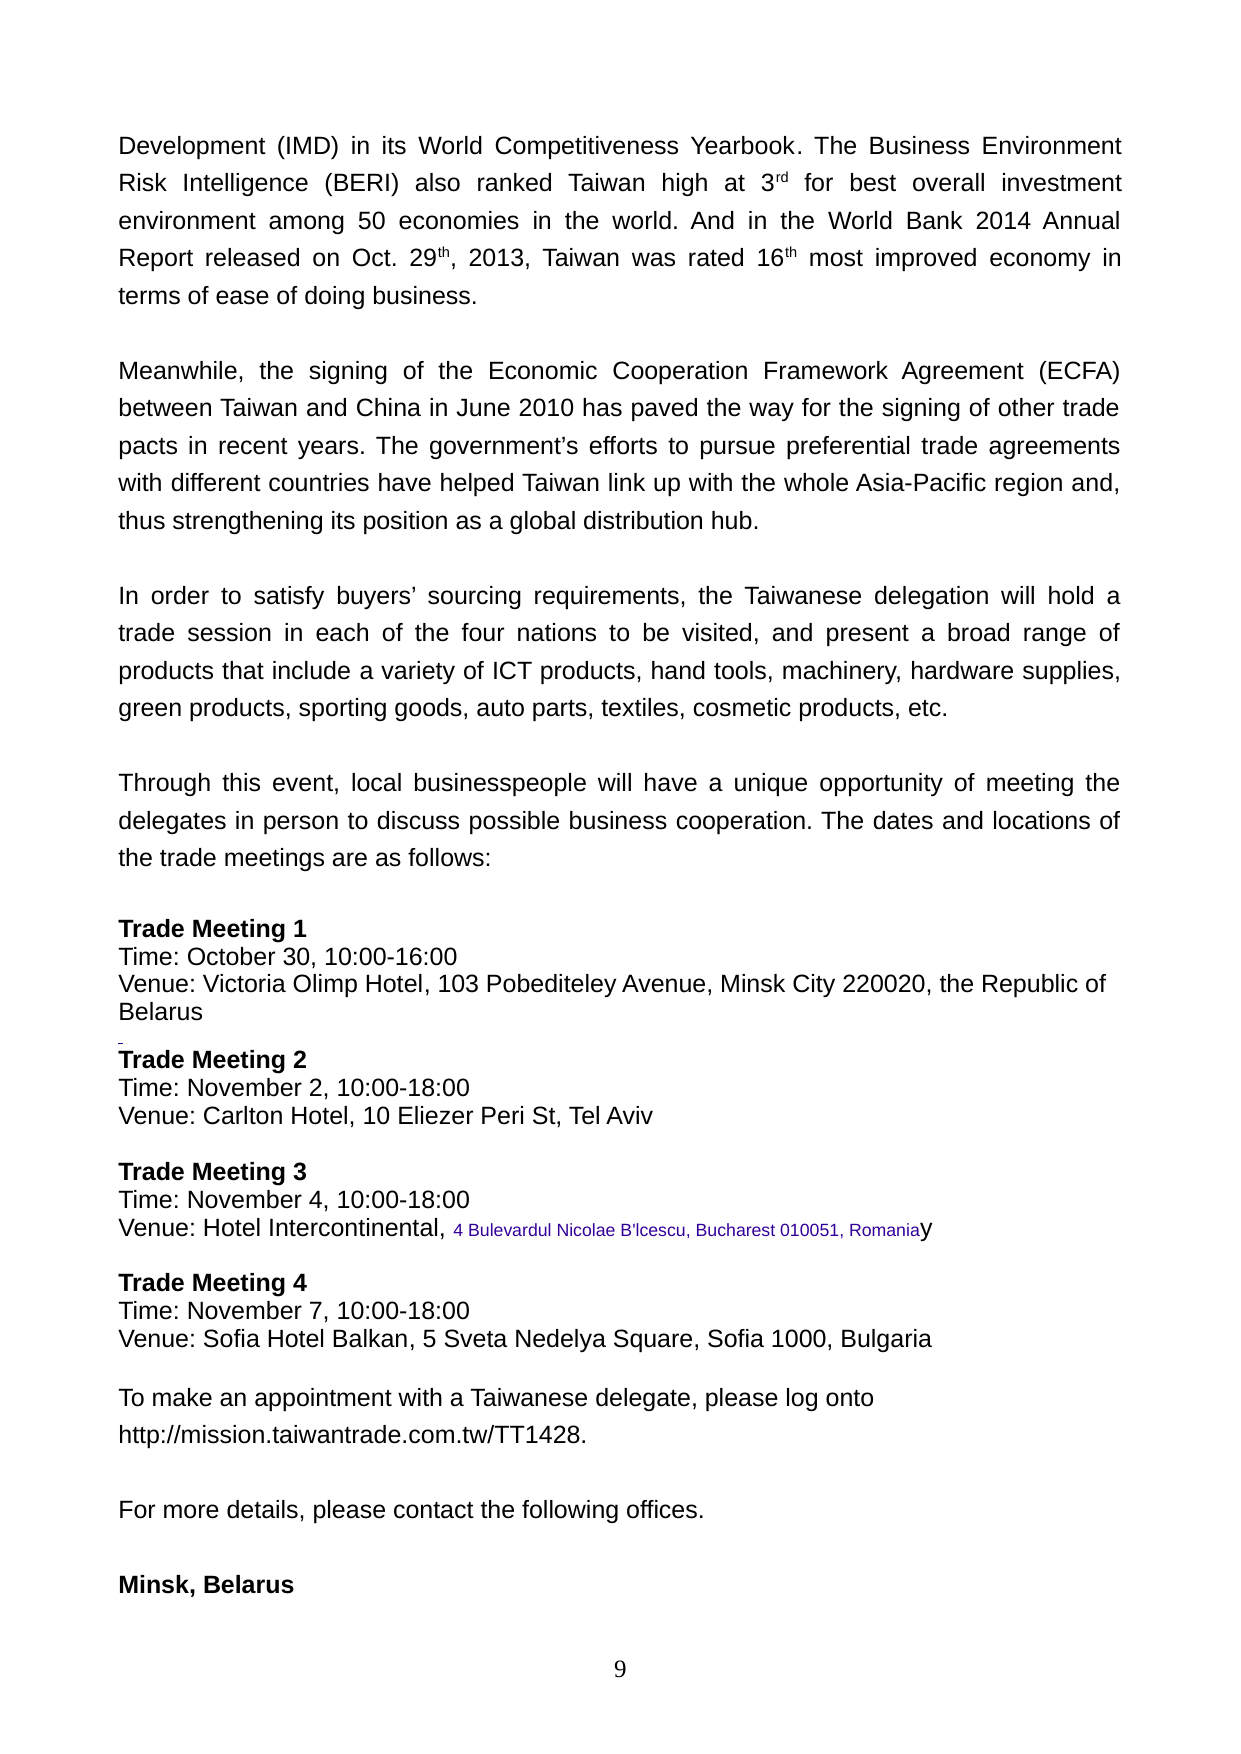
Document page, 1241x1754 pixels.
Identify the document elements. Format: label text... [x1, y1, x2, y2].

text Development (IMD) in its World Competitiveness Yearbook. The Business Environment Risk Intelligence (BERI) also ranked Taiwan high at 3rd for best overall investment environment among 50 economies in the world. And in the World Bank 2014 Annual Report released on Oct. 29th, 2013, Taiwan was rated 16th most improved economy in terms of ease of doing business. [118, 127, 1122, 314]
text Venue: Sofia Hotel Balkan, 5 Sveta Nedelya Square, Sofia 1000, Bulgaria [118, 1325, 1122, 1353]
text Through this event, local businesspeople will have a unique opportunity of meeting the delegates in person to discuss possible business cooperation. The dates and locations of the trade meetings are as follows: [118, 764, 1122, 877]
text In order to satisfy buyers’ sourcing requirements, the Taiwanese delegation will hold a trade session in each of the four nations to be visited, and present a broad range of products that include a variety of ICT products, hand tools, machinery, hardware supplies, green products, sporting goods, auto parts, textiles, cosmetic products, etc. [118, 577, 1122, 727]
text Trade Meeting 3 [118, 1158, 1122, 1186]
text Time: November 2, 10:00-18:00 [118, 1074, 1122, 1102]
text Venue: Carlton Hotel, 10 Eliezer Peri St, Tel Aviv [118, 1102, 1122, 1130]
text Trade Meeting 2 [118, 1046, 1122, 1074]
text Trade Meeting 1 [118, 914, 1122, 942]
text To make an appointment with a Taiwanese delegate, please log onto http://mission.taiwantrade.com.tw/TT1428. [118, 1379, 1194, 1454]
text Time: November 7, 10:00-18:00 [118, 1297, 1122, 1325]
text Venue: Hotel Intercontinental, 4 Bulevardul Nicolae B'lcescu, Bucharest 010051, Romaniay [118, 1213, 1122, 1241]
text Time: October 30, 10:00-16:00 [118, 942, 1122, 970]
text Meanwhile, the signing of the Economic Cooperation Framework Agreement (ECFA) between Taiwan and China in June 2010 has paved the way for the signing of other trade pacts in recent years. The government’s efforts to pursue preferential trade agreements with different countries have helped Taiwan link up with the whole Asia-Pacific region and, thus strengthening its position as a global distribution hub. [118, 352, 1122, 539]
text Time: November 4, 10:00-18:00 [118, 1186, 1122, 1213]
text Trade Meeting 4 [118, 1269, 1122, 1297]
text For more details, please contact the following offices. [118, 1491, 1194, 1529]
text Minsk, Belarus [118, 1566, 1122, 1604]
text Venue: Victoria Olimp Hotel, 103 Pobediteley Avenue, Minsk City 220020, the Republic of Belarus [118, 970, 1122, 1026]
